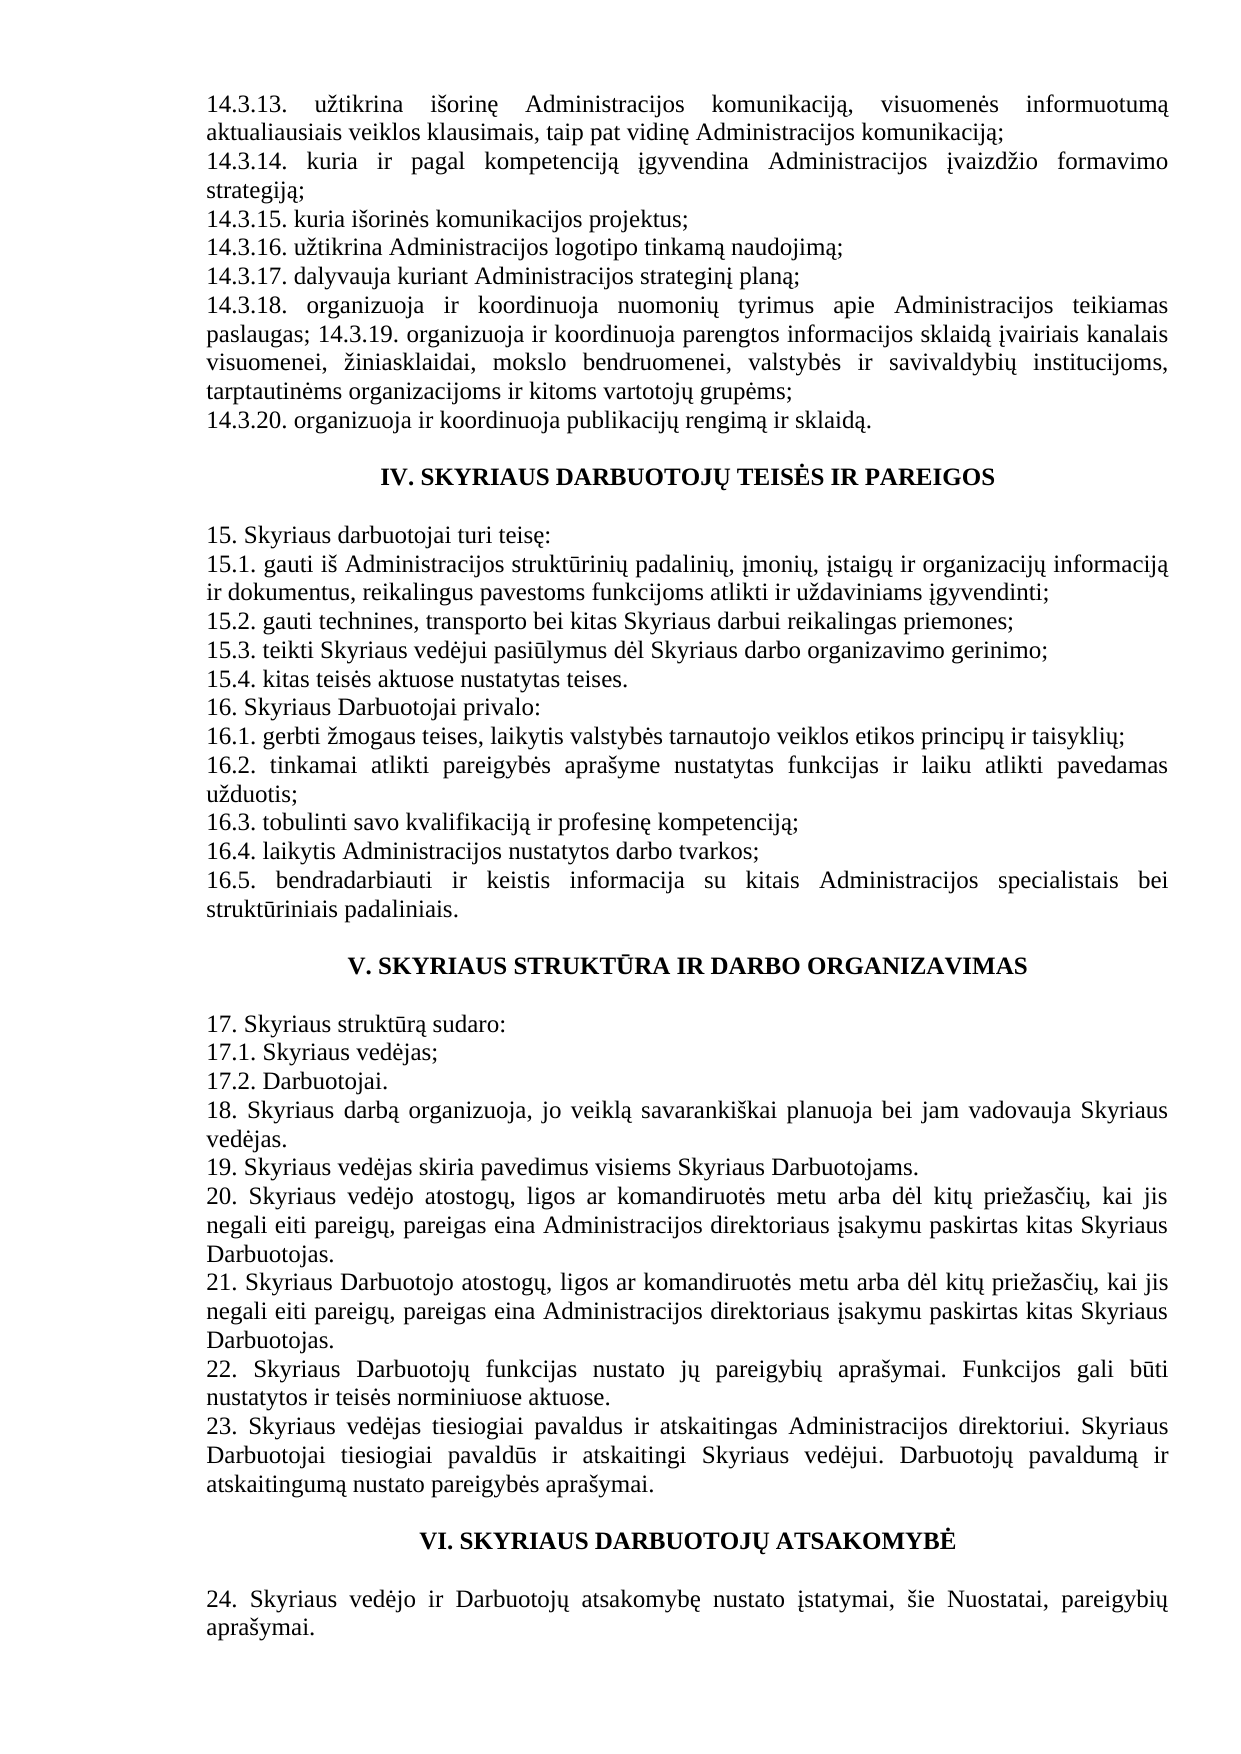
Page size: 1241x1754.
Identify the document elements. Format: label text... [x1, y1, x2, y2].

text IV. SKYRIAUS DARBUOTOJŲ TEISĖS IR PAREIGOS [206, 462, 1169, 491]
text 15.4. kitas teisės aktuose nustatytas teises. [206, 664, 1169, 692]
text 14.3.14. kuria ir pagal kompetenciją įgyvendina Administracijos įvaizdžio formavimo strategiją; [206, 146, 1169, 204]
text 18. Skyriaus darbą organizuoja, jo veiklą savarankiškai planuoja bei jam vadovauja Skyriaus vedėjas. [206, 1095, 1169, 1152]
text 15.3. teikti Skyriaus vedėjui pasiūlymus dėl Skyriaus darbo organizavimo gerinimo; [206, 635, 1169, 664]
text V. SKYRIAUS STRUKTŪRA IR DARBO ORGANIZAVIMAS [206, 951, 1169, 980]
text 16. Skyriaus Darbuotojai privalo: [206, 692, 1169, 721]
text 15.1. gauti iš Administracijos struktūrinių padalinių, įmonių, įstaigų ir organizacijų informaciją ir dokumentus, reikalingus pavestoms funkcijoms atlikti ir uždaviniams įgyvendinti; [206, 549, 1169, 606]
text 17.2. Darbuotojai. [206, 1066, 1169, 1095]
text 14.3.16. užtikrina Administracijos logotipo tinkamą naudojimą; [206, 232, 1169, 261]
text 14.3.13. užtikrina išorinę Administracijos komunikaciją, visuomenės informuotumą aktualiausiais veiklos klausimais, taip pat vidinę Administracijos komunikaciją; [206, 89, 1169, 146]
text 19. Skyriaus vedėjas skiria pavedimus visiems Skyriaus Darbuotojams. [206, 1152, 1169, 1181]
text 16.1. gerbti žmogaus teises, laikytis valstybės tarnautojo veiklos etikos principų ir taisyklių; [206, 721, 1169, 750]
text 16.3. tobulinti savo kvalifikaciją ir profesinę kompetenciją; [206, 807, 1169, 836]
text 14.3.20. organizuoja ir koordinuoja publikacijų rengimą ir sklaidą. [206, 405, 1169, 434]
text 17.1. Skyriaus vedėjas; [206, 1037, 1169, 1066]
text 14.3.18. organizuoja ir koordinuoja nuomonių tyrimus apie Administracijos teikiamas paslaugas; 14.3.19. organizuoja ir koordinuoja parengtos informacijos sklaidą įvairiais kanalais visuomenei, žiniasklaidai, mokslo bendruomenei, valstybės ir savivaldybių institucijoms, tarptautinėms organizacijoms ir kitoms vartotojų grupėms; [206, 290, 1169, 405]
text 24. Skyriaus vedėjo ir Darbuotojų atsakomybę nustato įstatymai, šie Nuostatai, pareigybių aprašymai. [206, 1584, 1169, 1641]
text 21. Skyriaus Darbuotojo atostogų, ligos ar komandiruotės metu arba dėl kitų priežasčių, kai jis negali eiti pareigų, pareigas eina Administracijos direktoriaus įsakymu paskirtas kitas Skyriaus Darbuotojas. [206, 1267, 1169, 1354]
text 15.2. gauti technines, transporto bei kitas Skyriaus darbui reikalingas priemones; [206, 606, 1169, 635]
text 22. Skyriaus Darbuotojų funkcijas nustato jų pareigybių aprašymai. Funkcijos gali būti nustatytos ir teisės norminiuose aktuose. [206, 1354, 1169, 1411]
text 15. Skyriaus darbuotojai turi teisę: [206, 520, 1169, 549]
text 14.3.17. dalyvauja kuriant Administracijos strateginį planą; [206, 261, 1169, 290]
text 20. Skyriaus vedėjo atostogų, ligos ar komandiruotės metu arba dėl kitų priežasčių, kai jis negali eiti pareigų, pareigas eina Administracijos direktoriaus įsakymu paskirtas kitas Skyriaus Darbuotojas. [206, 1181, 1169, 1267]
text 14.3.15. kuria išorinės komunikacijos projektus; [206, 204, 1169, 232]
text 16.2. tinkamai atlikti pareigybės aprašyme nustatytas funkcijas ir laiku atlikti pavedamas užduotis; [206, 750, 1169, 807]
text 16.4. laikytis Administracijos nustatytos darbo tvarkos; [206, 836, 1169, 865]
text VI. SKYRIAUS DARBUOTOJŲ ATSAKOMYBĖ [206, 1526, 1169, 1555]
text 17. Skyriaus struktūrą sudaro: [206, 1009, 1169, 1037]
text 23. Skyriaus vedėjas tiesiogiai pavaldus ir atskaitingas Administracijos direktoriui. Skyriaus Darbuotojai tiesiogiai pavaldūs ir atskaitingi Skyriaus vedėjui. Darbuotojų pavaldumą ir atskaitingumą nustato pareigybės aprašymai. [206, 1411, 1169, 1497]
text 16.5. bendradarbiauti ir keistis informacija su kitais Administracijos specialistais bei struktūriniais padaliniais. [206, 865, 1169, 922]
